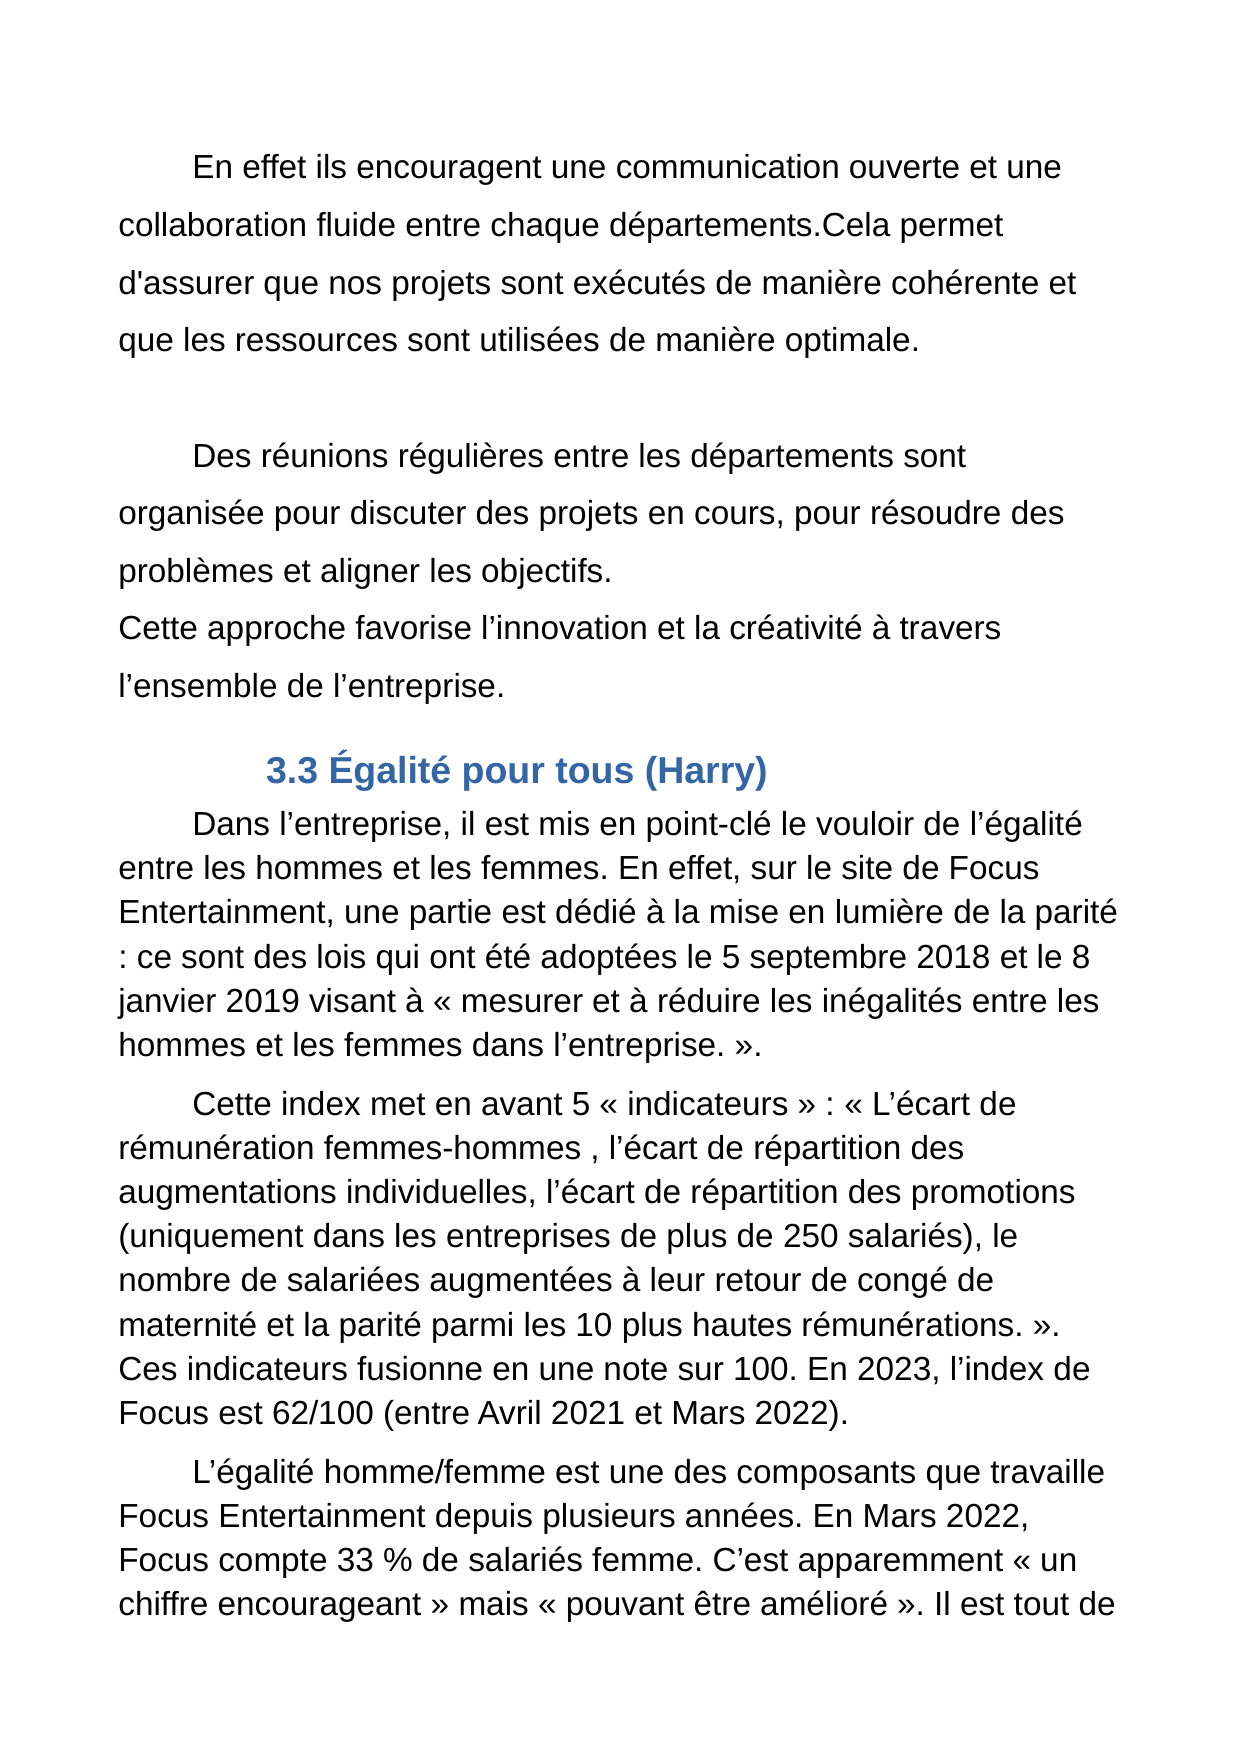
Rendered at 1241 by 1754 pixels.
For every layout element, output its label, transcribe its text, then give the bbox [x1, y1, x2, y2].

subtitle 3.3 Égalité pour tous (Harry) [118, 749, 1122, 792]
text Cette approche favorise l’innovation et la créativité à travers l’ensemble de l’entreprise. [118, 608, 1122, 704]
text En effet ils encouragent une communication ouverte et une collaboration fluide entre chaque départements.Cela permet d'assurer que nos projets sont exécutés de manière cohérente et que les ressources sont utilisées de manière optimale. [118, 148, 1122, 359]
text Cette index met en avant 5 « indicateurs » : « L’écart de rémunération femmes-hommes , l’écart de répartition des augmentations individuelles, l’écart de répartition des promotions (uniquement dans les entreprises de plus de 250 salariés), le nombre de salariées augmentées à leur retour de congé de maternité et la parité parmi les 10 plus hautes rémunérations. ». Ces indicateurs fusionne en une note sur 100. En 2023, l’index de Focus est 62/100 (entre Avril 2021 et Mars 2022). [118, 1084, 1122, 1431]
text Dans l’entreprise, il est mis en point-clé le vouloir de l’égalité entre les hommes et les femmes. En effet, sur le site de Focus Entertainment, une partie est dédié à la mise en lumière de la parité : ce sont des lois qui ont été adoptées le 5 septembre 2018 et le 8 janvier 2019 visant à « mesurer et à réduire les inégalités entre les hommes et les femmes dans l’entreprise. ». [118, 804, 1122, 1063]
text L’égalité homme/femme est une des composants que travaille Focus Entertainment depuis plusieurs années. En Mars 2022, Focus compte 33 % de salariés femme. C’est apparemment « un chiffre encourageant » mais « pouvant être amélioré ». Il est tout de [118, 1452, 1122, 1623]
text Des réunions régulières entre les départements sont organisée pour discuter des projets en cours, pour résoudre des problèmes et aligner les objectifs. [118, 436, 1122, 589]
